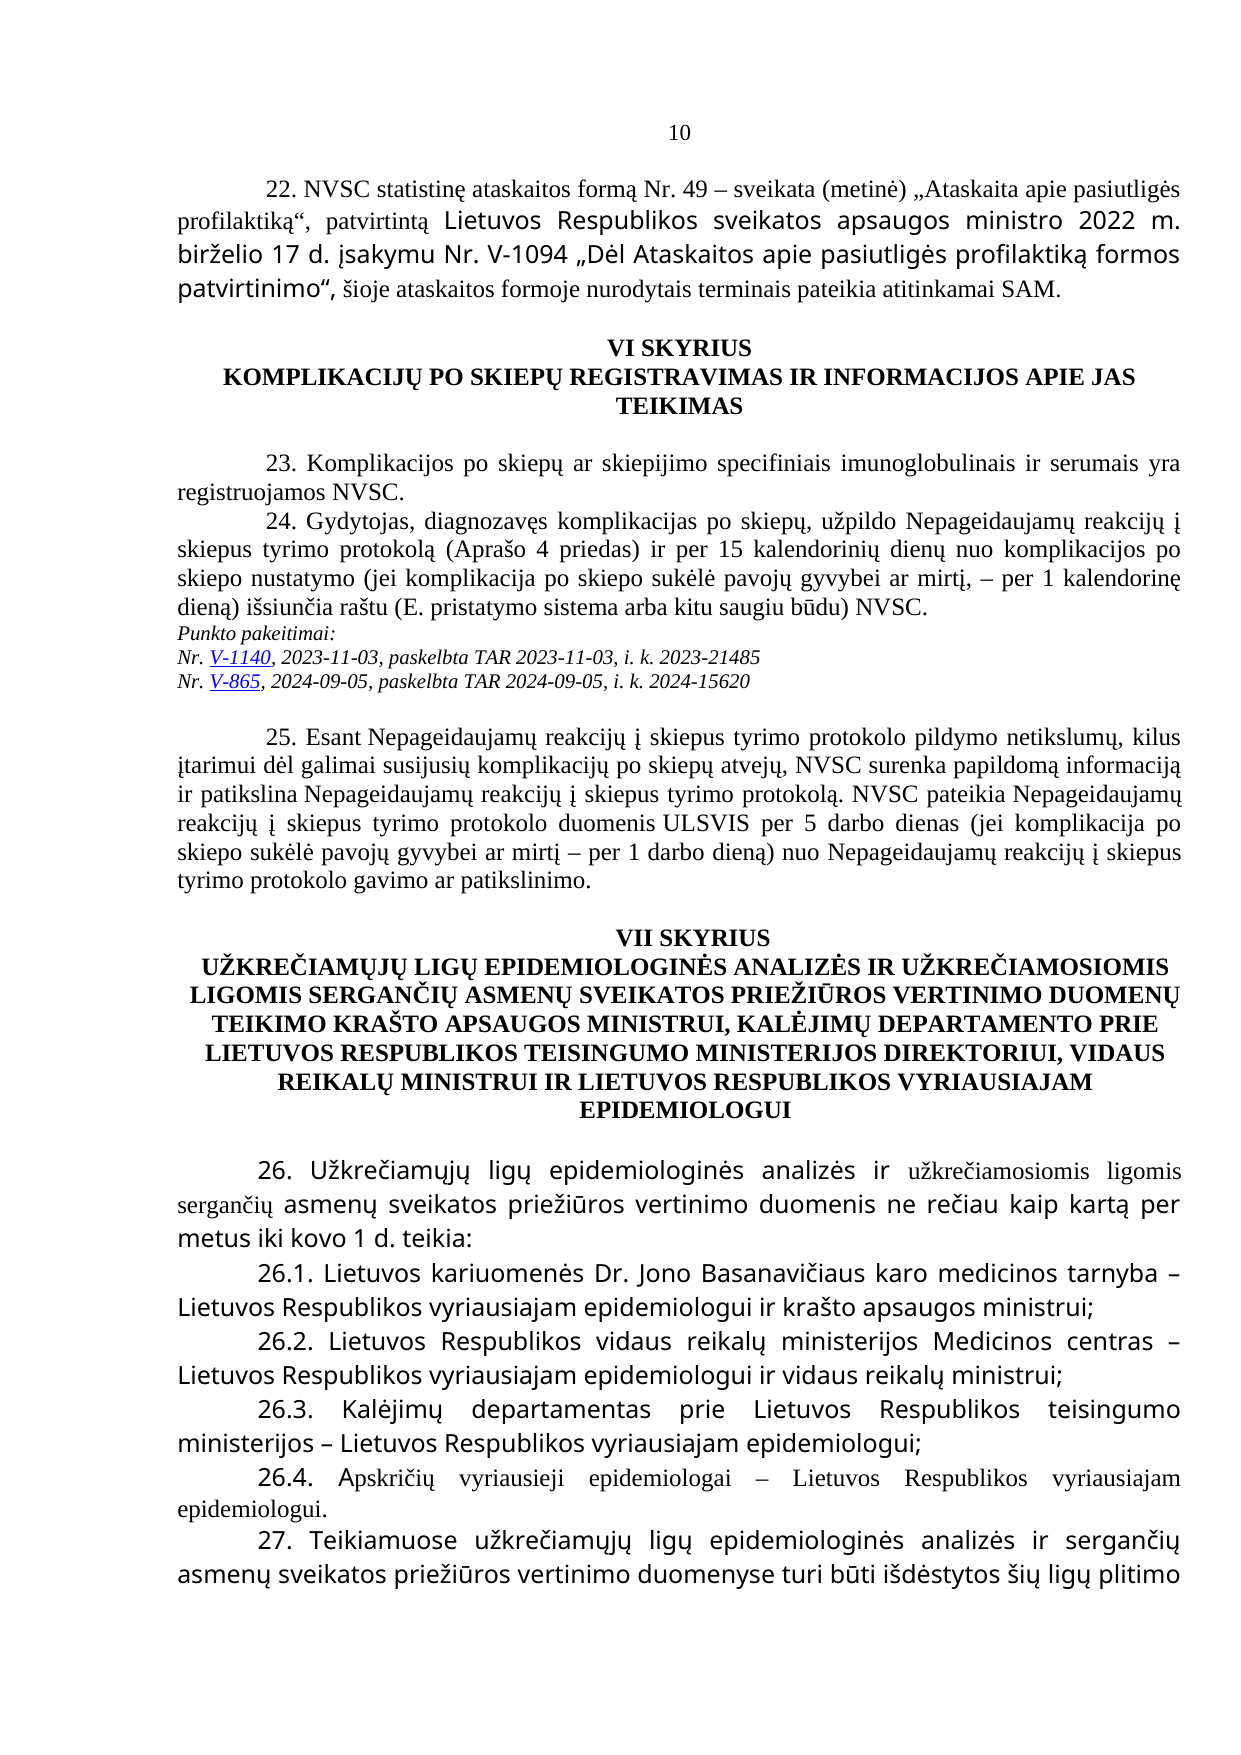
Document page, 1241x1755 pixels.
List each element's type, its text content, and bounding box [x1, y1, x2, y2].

text 24. Gydytojas, diagnozavęs komplikacijas po skiepų, užpildo Nepageidaujamų reakcijų į skiepus tyrimo protokolą (Aprašo 4 priedas) ir per 15 kalendorinių dienų nuo komplikacijos po skiepo nustatymo (jei komplikacija po skiepo sukėlė pavojų gyvybei ar mirtį, – per 1 kalendorinę dieną) išsiunčia raštu (E. pristatymo sistema arba kitu saugiu būdu) NVSC. [177, 506, 1182, 621]
text 25. Esant Nepageidaujamų reakcijų į skiepus tyrimo protokolo pildymo netikslumų, kilus įtarimui dėl galimai susijusių komplikacijų po skiepų atvejų, NVSC surenka papildomą informaciją ir patikslina Nepageidaujamų reakcijų į skiepus tyrimo protokolą. NVSC pateikia Nepageidaujamų reakcijų į skiepus tyrimo protokolo duomenis ULSVIS per 5 darbo dienas (jei komplikacija po skiepo sukėlė pavojų gyvybei ar mirtį – per 1 darbo dieną) nuo Nepageidaujamų reakcijų į skiepus tyrimo protokolo gavimo ar patikslinimo. [177, 722, 1182, 894]
text 26.4. Apskričių vyriausieji epidemiologai – Lietuvos Respublikos vyriausiajam epidemiologui. [177, 1459, 1182, 1522]
text 26.1. Lietuvos kariuomenės Dr. Jono Basanavičiaus karo medicinos tarnyba – Lietuvos Respublikos vyriausiajam epidemiologui ir krašto apsaugos ministrui; [177, 1255, 1182, 1323]
text VII SKYRIUS [177, 923, 1208, 952]
text 26. Užkrečiamųjų ligų epidemiologinės analizės ir užkrečiamosiomis ligomis sergančių asmenų sveikatos priežiūros vertinimo duomenis ne rečiau kaip kartą per metus iki kovo 1 d. teikia: [177, 1153, 1182, 1255]
text Punkto pakeitimai: [177, 621, 1182, 645]
text 27. Teikiamuose užkrečiamųjų ligų epidemiologinės analizės ir sergančių asmenų sveikatos priežiūros vertinimo duomenyse turi būti išdėstytos šių ligų plitimo [177, 1522, 1182, 1591]
text Nr. V-1140, 2023-11-03, paskelbta TAR 2023-11-03, i. k. 2023-21485 [177, 645, 1182, 669]
text Nr. V-865, 2024-09-05, paskelbta TAR 2024-09-05, i. k. 2024-15620 [177, 669, 1182, 693]
text VI SKYRIUS [177, 333, 1182, 362]
text UŽKREČIAMŲJŲ LIGŲ EPIDEMIOLOGINĖS ANALIZĖS IR UŽKREČIAMOSIOMIS LIGOMIS SERGANČIŲ ASMENŲ SVEIKATOS PRIEŽIŪROS VERTINIMO DUOMENŲ TEIKIMO KRAŠTO APSAUGOS MINISTRUI, KALĖJIMŲ DEPARTAMENTO PRIE LIETUVOS RESPUBLIKOS TEISINGUMO MINISTERIJOS DIREKTORIUI, VIDAUS REIKALŲ MINISTRUI IR LIETUVOS RESPUBLIKOS VYRIAUSIAJAM EPIDEMIOLOGUI [177, 952, 1194, 1124]
text KOMPLIKACIJŲ PO SKIEPŲ REGISTRAVIMAS IR INFORMACIJOS APIE JAS TEIKIMAS [177, 362, 1182, 419]
text 26.2. Lietuvos Respublikos vidaus reikalų ministerijos Medicinos centras – Lietuvos Respublikos vyriausiajam epidemiologui ir vidaus reikalų ministrui; [177, 1323, 1182, 1391]
text 26.3. Kalėjimų departamentas prie Lietuvos Respublikos teisingumo ministerijos – Lietuvos Respublikos vyriausiajam epidemiologui; [177, 1391, 1182, 1459]
text 22. NVSC statistinę ataskaitos formą Nr. 49 – sveikata (metinė) „Ataskaita apie pasiutligės profilaktiką“, patvirtintą Lietuvos Respublikos sveikatos apsaugos ministro 2022 m. birželio 17 d. įsakymu Nr. V-1094 „Dėl Ataskaitos apie pasiutligės profilaktiką formos patvirtinimo“, šioje ataskaitos formoje nurodytais terminais pateikia atitinkamai SAM. [177, 174, 1182, 304]
text 23. Komplikacijos po skiepų ar skiepijimo specifiniais imunoglobulinais ir serumais yra registruojamos NVSC. [177, 448, 1182, 506]
